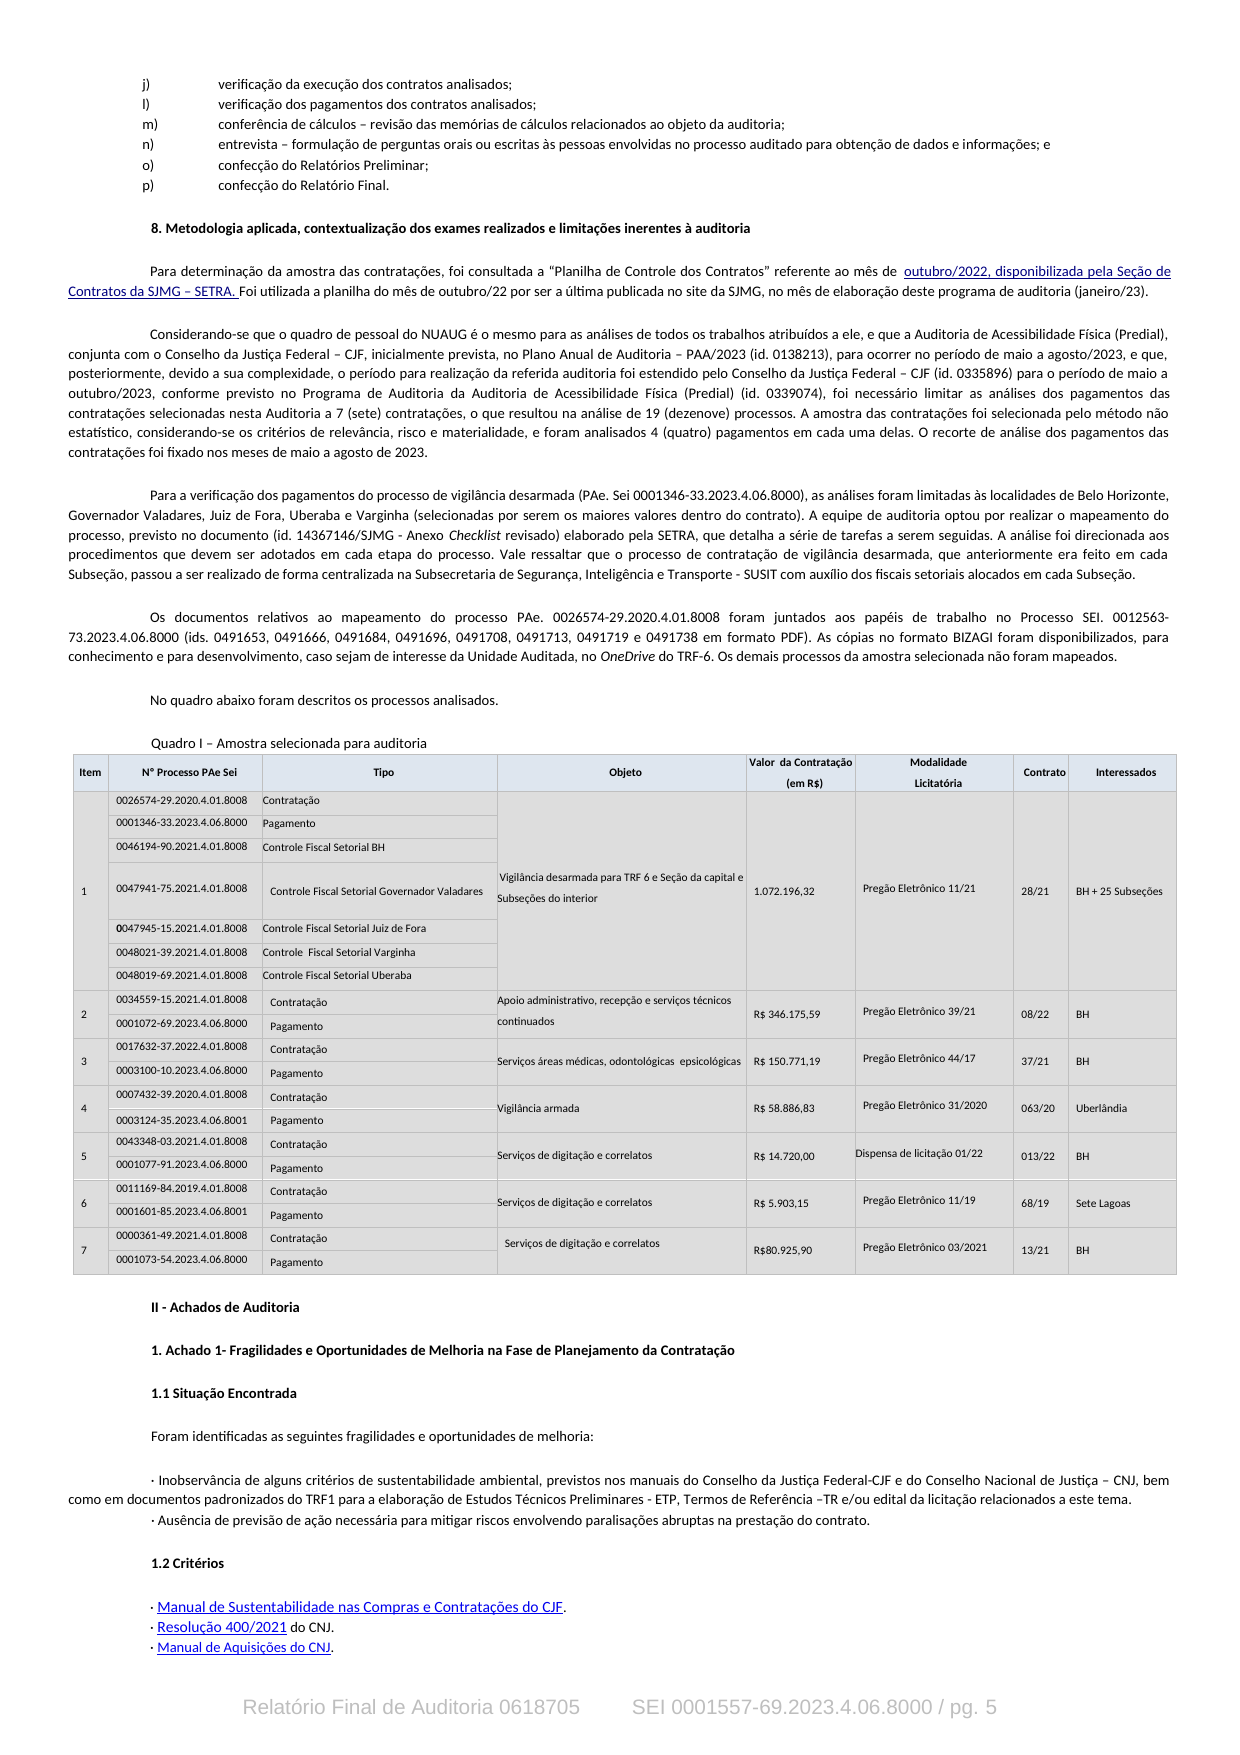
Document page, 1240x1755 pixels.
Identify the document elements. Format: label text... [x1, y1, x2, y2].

table_cell Apoio administrativo, recepção e serviços técnicos continuados [498, 991, 746, 1038]
table_cell Pregão Eletrônico 11/19 [856, 1181, 1013, 1227]
table_header Contrato [1014, 755, 1068, 791]
list verificação da execução dos contratos analisados; [68, 75, 1171, 93]
table_cell 7 [74, 1228, 108, 1274]
table_cell 0047941-75.2021.4.01.8008 [109, 863, 262, 919]
table_header Interessados [1069, 755, 1176, 791]
table_cell 0000361-49.2021.4.01.8008 [109, 1228, 262, 1250]
table_cell Contratação [263, 1086, 497, 1108]
table_cell Serviços de digitação e correlatos [498, 1228, 746, 1274]
table_header Tipo [263, 755, 497, 791]
table_cell 2 [74, 991, 108, 1038]
table_header Item [74, 755, 108, 791]
table_cell BH [1069, 991, 1176, 1038]
table_cell Contratação [263, 1181, 497, 1203]
table_cell Pregão Eletrônico 03/2021 [856, 1228, 1013, 1274]
table_cell Contratação [263, 1039, 497, 1061]
table_cell Pagamento [263, 1110, 497, 1132]
table_cell R$ 58.886,83 [747, 1086, 855, 1132]
table_cell 0034559-15.2021.4.01.8008 [109, 991, 262, 1014]
text Para determinação da amostra das contratações, foi consultada a “Planilha de Controle dos Contratos” referente ao mês de outubro/2022, disponibilizada pela Seção de Contratos da SJMG – SETRA. Foi utilizada a planilha do mês de outubro/22 por ser a última publicada no site da SJMG, no mês de elaboração deste programa de auditoria (janeiro/23). [68, 262, 1171, 300]
table_cell 0001077-91.2023.4.06.8000 [109, 1157, 262, 1179]
subtitle 8. Metodologia aplicada, contextualização dos exames realizados e limitações inerentes à auditoria [151, 219, 1192, 237]
table_cell 0043348-03.2021.4.01.8008 [109, 1133, 262, 1156]
table_cell Controle Fiscal Setorial BH [263, 839, 497, 862]
text · Manual de Sustentabilidade nas Compras e Contratações do CJF. [150, 1597, 1192, 1616]
table_cell 1.072.196,32 [747, 792, 855, 990]
table_cell 013/22 [1014, 1133, 1068, 1179]
table_cell Serviços áreas médicas, odontológicas epsicológicas [498, 1039, 746, 1085]
table_cell BH + 25 Subseções [1069, 792, 1176, 990]
text Foram identificadas as seguintes fragilidades e oportunidades de melhoria: [151, 1428, 1171, 1446]
text Os documentos relativos ao mapeamento do processo PAe. 0026574-29.2020.4.01.8008 foram juntados aos papéis de trabalho no Processo SEI. 0012563-73.2023.4.06.8000 (ids. 0491653, 0491666, 0491684, 0491696, 0491708, 0491713, 0491719 e 0491738 em formato PDF). As cópias no formato BIZAGI foram disponibilizados, para conhecimento e para desenvolvimento, caso sejam de interesse da Unidade Auditada, no OneDrive do TRF-6. Os demais processos da amostra selecionada não foram mapeados. [68, 608, 1171, 666]
text · Ausência de previsão de ação necessária para mitigar riscos envolvendo paralisações abruptas na prestação do contrato. [151, 1511, 1171, 1528]
table_cell Contratação [263, 1133, 497, 1156]
table_cell Controle Fiscal Setorial Governador Valadares Fiscal [263, 863, 497, 919]
table_header Valor da Contratação (em R$) [747, 755, 855, 791]
list confecção do Relatórios Preliminar; [68, 156, 1171, 174]
table_cell Pagamento [263, 1251, 497, 1274]
table_cell 0011169-84.2019.4.01.8008 [109, 1181, 262, 1203]
table_cell Serviços de digitação e correlatos [498, 1181, 746, 1227]
table_cell R$80.925,90 [747, 1228, 855, 1274]
subtitle 1.2 Critérios [151, 1554, 1192, 1572]
table_cell 28/21 [1014, 792, 1068, 990]
table_cell Pregão Eletrônico 11/21 [856, 792, 1013, 990]
table_cell Pregão Eletrônico 44/17 [856, 1039, 1013, 1085]
table_cell 0007432-39.2020.4.01.8008 [109, 1086, 262, 1108]
table_cell Contratação [263, 991, 497, 1014]
table_cell 13/21 [1014, 1228, 1068, 1274]
list conferência de cálculos – revisão das memórias de cálculos relacionados ao objeto da auditoria; [68, 115, 1171, 133]
table_cell 68/19 [1014, 1181, 1068, 1227]
table_cell Pagamento [263, 1204, 497, 1227]
table_cell BH [1069, 1039, 1176, 1085]
subtitle 1.1 Situação Encontrada [151, 1384, 1192, 1402]
table_cell Pagamento [263, 1157, 497, 1179]
table_cell Contratação [263, 1228, 497, 1250]
table_cell BH [1069, 1133, 1176, 1179]
table_cell 08/22 [1014, 991, 1068, 1038]
table_cell Pagamento [263, 1062, 497, 1085]
table_cell Vigilância desarmada para TRF 6 e Seção da capital e Subseções do interior [498, 792, 746, 990]
table_cell 37/21 [1014, 1039, 1068, 1085]
table_cell R$ 5.903,15 [747, 1181, 855, 1227]
table_header Nº Processo PAe Sei [109, 755, 262, 791]
table_cell 1 [74, 792, 108, 990]
table_cell Pregão Eletrônico 39/21 [856, 991, 1013, 1038]
table_cell 0048019-69.2021.4.01.8008 [109, 968, 262, 990]
table_cell R$ 14.720,00 [747, 1133, 855, 1179]
table_cell Sete Lagoas [1069, 1181, 1176, 1227]
table_cell 3 [74, 1039, 108, 1085]
table_cell BH [1069, 1228, 1176, 1274]
table_cell 0003100-10.2023.4.06.8000 [109, 1062, 262, 1085]
table_cell 0046194-90.2021.4.01.8008 [109, 839, 262, 862]
list entrevista – formulação de perguntas orais ou escritas às pessoas envolvidas no processo auditado para obtenção de dados e informações; e [68, 136, 1171, 153]
table_cell 0003124-35.2023.4.06.8001 [109, 1110, 262, 1132]
table_cell Pagamento [263, 816, 497, 838]
table_cell Serviços de digitação e correlatos [498, 1133, 746, 1179]
table_cell 5 [74, 1133, 108, 1179]
table_cell 6 [74, 1181, 108, 1227]
table_cell 4 [74, 1086, 108, 1132]
text · Manual de Aquisições do CNJ. [150, 1638, 1192, 1656]
table_cell 0001601-85.2023.4.06.8001 [109, 1204, 262, 1227]
table_cell Contratação [263, 792, 497, 815]
text Quadro I – Amostra selecionada para auditoria [151, 734, 1171, 752]
table_cell Pagamento [263, 1015, 497, 1038]
list confecção do Relatório Final. [68, 176, 1171, 194]
table_cell 0048021-39.2021.4.01.8008 [109, 944, 262, 967]
table_cell Vigilância armada [498, 1086, 746, 1132]
text Para a verificação dos pagamentos do processo de vigilância desarmada (PAe. Sei 0001346-33.2023.4.06.8000), as análises foram limitadas às localidades de Belo Horizonte, Governador Valadares, Juiz de Fora, Uberaba e Varginha (selecionadas por serem os maiores valores dentro do contrato). A equipe de auditoria optou por realizar o mapeamento do processo, previsto no documento (id. 14367146/SJMG - Anexo Checklist revisado) elaborado pela SETRA, que detalha a série de tarefas a serem seguidas. A análise foi direcionada aos procedimentos que devem ser adotados em cada etapa do processo. Vale ressaltar que o processo de contratação de vigilância desarmada, que anteriormente era feito em cada Subseção, passou a ser realizado de forma centralizada na Subsecretaria de Segurança, Inteligência e Transporte - SUSIT com auxílio dos fiscais setoriais alocados em cada Subseção. [68, 486, 1171, 583]
table_header Modalidade Licitatória [856, 755, 1013, 791]
text Considerando-se que o quadro de pessoal do NUAUG é o mesmo para as análises de todos os trabalhos atribuídos a ele, e que a Auditoria de Acessibilidade Física (Predial), conjunta com o Conselho da Justiça Federal – CJF, inicialmente prevista, no Plano Anual de Auditoria – PAA/2023 (id. 0138213), para ocorrer no período de maio a agosto/2023, e que, posteriormente, devido a sua complexidade, o período para realização da referida auditoria foi estendido pelo Conselho da Justiça Federal – CJF (id. 0335896) para o período de maio a outubro/2023, conforme previsto no Programa de Auditoria da Auditoria de Acessibilidade Física (Predial) (id. 0339074), foi necessário limitar as análises dos pagamentos das contratações selecionadas nesta Auditoria a 7 (sete) contratações, o que resultou na análise de 19 (dezenove) processos. A amostra das contratações foi selecionada pelo método não estatístico, considerando-se os critérios de relevância, risco e materialidade, e foram analisados 4 (quatro) pagamentos em cada uma delas. O recorte de análise dos pagamentos das contratações foi fixado nos meses de maio a agosto de 2023. [68, 325, 1171, 461]
table_cell 0026574-29.2020.4.01.8008 [109, 792, 262, 815]
table_cell Controle Fiscal Setorial Uberaba [263, 968, 497, 990]
text No quadro abaixo foram descritos os processos analisados. [68, 691, 1171, 709]
list verificação dos pagamentos dos contratos analisados; [68, 95, 1171, 113]
text · Inobservância de alguns critérios de sustentabilidade ambiental, previstos nos manuais do Conselho da Justiça Federal-CJF e do Conselho Nacional de Justiça – CNJ, bem como em documentos padronizados do TRF1 para a elaboração de Estudos Técnicos Preliminares - ETP, Termos de Referência –TR e/ou edital da licitação relacionados a este tema. [68, 1471, 1171, 1508]
table_cell 0001346-33.2023.4.06.8000 [109, 816, 262, 838]
table_cell Controle Fiscal Setorial Varginha [263, 944, 497, 967]
table_cell R$ 346.175,59 [747, 991, 855, 1038]
subtitle 1. Achado 1- Fragilidades e Oportunidades de Melhoria na Fase de Planejamento da Contratação [151, 1341, 1192, 1359]
table_cell 063/20 [1014, 1086, 1068, 1132]
table_cell Dispensa de licitação 01/22 [856, 1133, 1013, 1179]
table_cell Uberlândia [1069, 1086, 1176, 1132]
table_cell Controle Fiscal Setorial Juiz de Fora [263, 920, 497, 943]
table_cell Pregão Eletrônico 31/2020 [856, 1086, 1013, 1132]
table_cell 0001072-69.2023.4.06.8000 [109, 1015, 262, 1038]
table_cell R$ 150.771,19 [747, 1039, 855, 1085]
table_header Objeto [498, 755, 746, 791]
table_cell 0001073-54.2023.4.06.8000 [109, 1251, 262, 1274]
text II - Achados de Auditoria [151, 1298, 1192, 1316]
text · Resolução 400/2021 do CNJ. [150, 1618, 1192, 1637]
table_cell 0047945-15.2021.4.01.8008 [109, 920, 262, 943]
table_cell 0017632-37.2022.4.01.8008 [109, 1039, 262, 1061]
